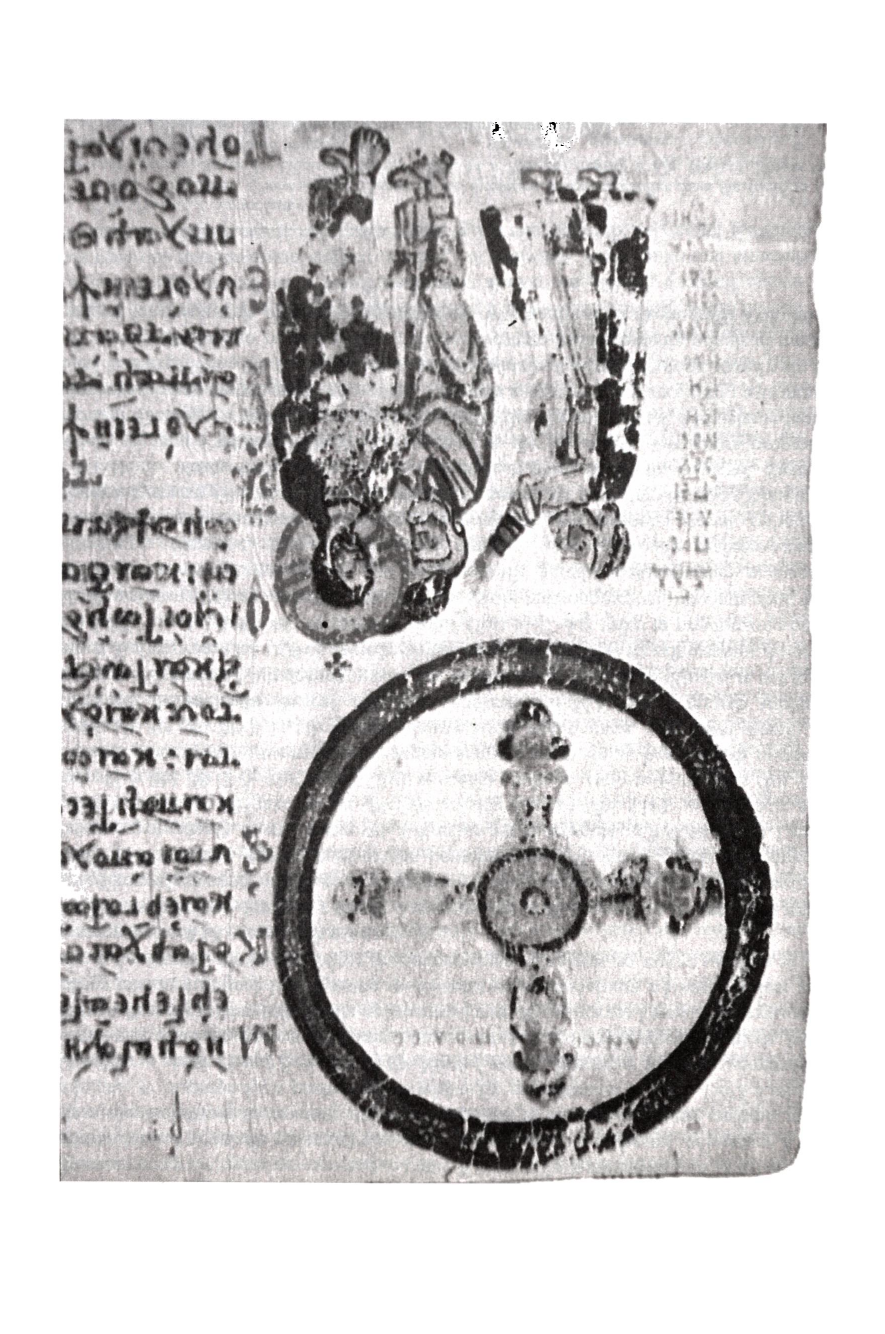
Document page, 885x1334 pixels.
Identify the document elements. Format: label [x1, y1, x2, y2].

picture [58, 118, 828, 1185]
